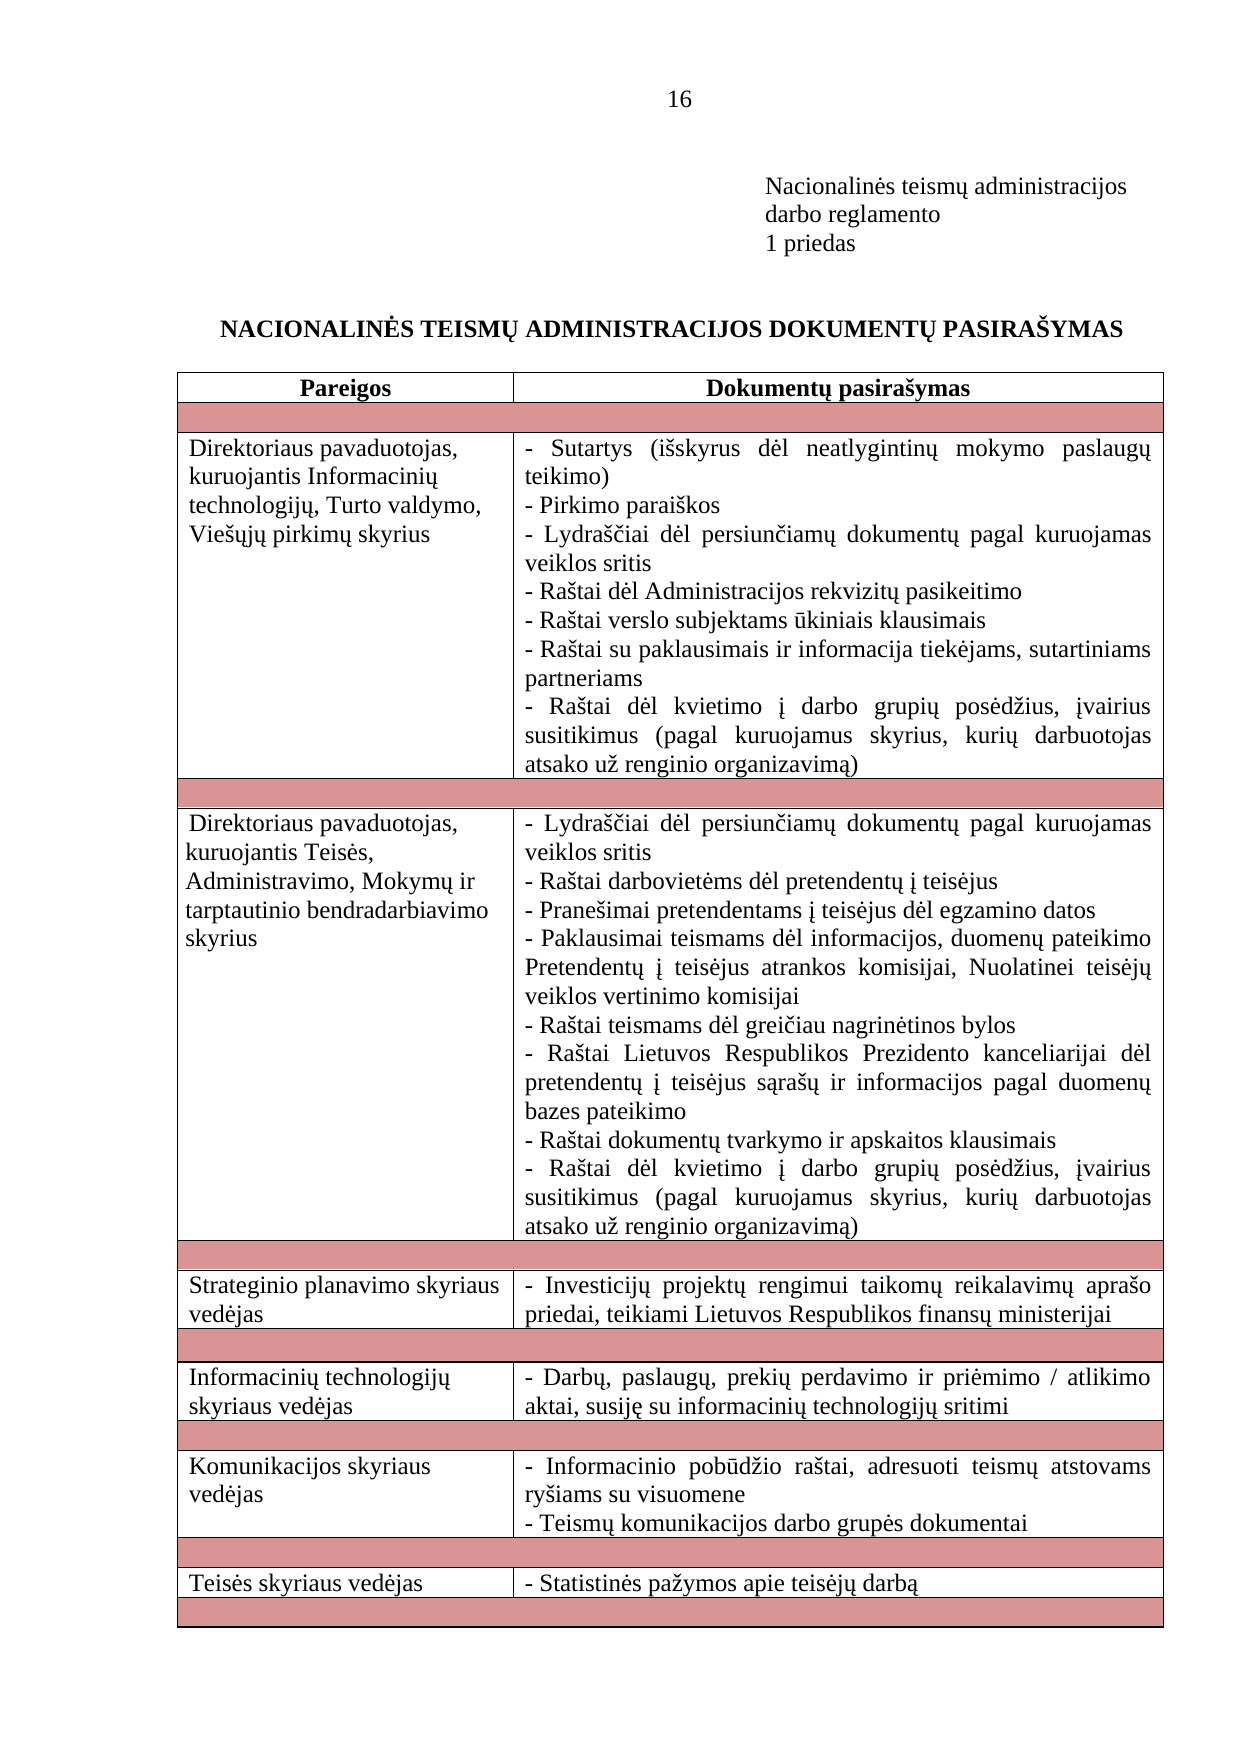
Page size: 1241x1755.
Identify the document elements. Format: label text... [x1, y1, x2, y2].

table_cell [178, 1538, 1163, 1567]
table_cell Teisės skyriaus vedėjas [178, 1568, 513, 1597]
table_cell [178, 779, 1163, 807]
table_cell Komunikacijos skyriaus vedėjas [178, 1451, 513, 1537]
table_cell [178, 1598, 1163, 1626]
text 1 priedas [177, 228, 1181, 257]
text Nacionalinės teismų administracijos [630, 171, 1181, 199]
text darbo reglamento [177, 199, 1181, 228]
table_cell Informacinių technologijų skyriaus vedėjas [178, 1363, 513, 1420]
table_cell - Informacinio pobūdžio raštai, adresuoti teismų atstovams ryšiams su visuomene - Teismų komunikacijos darbo grupės dokumentai [514, 1451, 1163, 1537]
table_cell - Investicijų projektų rengimui taikomų reikalavimų aprašo priedai, teikiami Lietuvos Respublikos finansų ministerijai [514, 1271, 1163, 1328]
table_cell - Sutartys (išskyrus dėl neatlygintinų mokymo paslaugų teikimo) - Pirkimo paraiškos - Lydraščiai dėl persiunčiamų dokumentų pagal kuruojamas veiklos sritis - Raštai dėl Administracijos rekvizitų pasikeitimo - Raštai verslo subjektams ūkiniais klausimais - Raštai su paklausimais ir informacija tiekėjams, sutartiniams partneriams - Raštai dėl kvietimo į darbo grupių posėdžius, įvairius susitikimus (pagal kuruojamus skyrius, kurių darbuotojas atsako už renginio organizavimą) [514, 433, 1163, 778]
table_cell Strateginio planavimo skyriaus vedėjas [178, 1271, 513, 1328]
table_cell [178, 1329, 1163, 1361]
text NACIONALINĖS TEISMŲ ADMINISTRACIJOS DOKUMENTŲ PASIRAŠYMAS [162, 314, 1181, 343]
table_cell - Darbų, paslaugų, prekių perdavimo ir priėmimo / atlikimo aktai, susiję su informacinių technologijų sritimi [514, 1363, 1163, 1420]
table_cell - Statistinės pažymos apie teisėjų darbą [514, 1568, 1163, 1597]
table_cell Direktoriaus pavaduotojas, kuruojantis Informacinių technologijų, Turto valdymo, Viešųjų pirkimų skyrius [178, 433, 513, 778]
table_cell Direktoriaus pavaduotojas, kuruojantis Teisės, Administravimo, Mokymų ir tarptautinio bendradarbiavimo skyrius [178, 809, 513, 1240]
table_header Pareigos [178, 373, 513, 402]
table_cell - Lydraščiai dėl persiunčiamų dokumentų pagal kuruojamas veiklos sritis - Raštai darbovietėms dėl pretendentų į teisėjus - Pranešimai pretendentams į teisėjus dėl egzamino datos - Paklausimai teismams dėl informacijos, duomenų pateikimo Pretendentų į teisėjus atrankos komisijai, Nuolatinei teisėjų veiklos vertinimo komisijai - Raštai teismams dėl greičiau nagrinėtinos bylos - Raštai Lietuvos Respublikos Prezidento kanceliarijai dėl pretendentų į teisėjus sąrašų ir informacijos pagal duomenų bazes pateikimo - Raštai dokumentų tvarkymo ir apskaitos klausimais - Raštai dėl kvietimo į darbo grupių posėdžius, įvairius susitikimus (pagal kuruojamus skyrius, kurių darbuotojas atsako už renginio organizavimą) [514, 809, 1163, 1240]
table_cell [178, 1421, 1163, 1450]
table_cell [178, 403, 1163, 432]
table_cell [178, 1241, 1163, 1269]
table_header Dokumentų pasirašymas [514, 373, 1163, 402]
